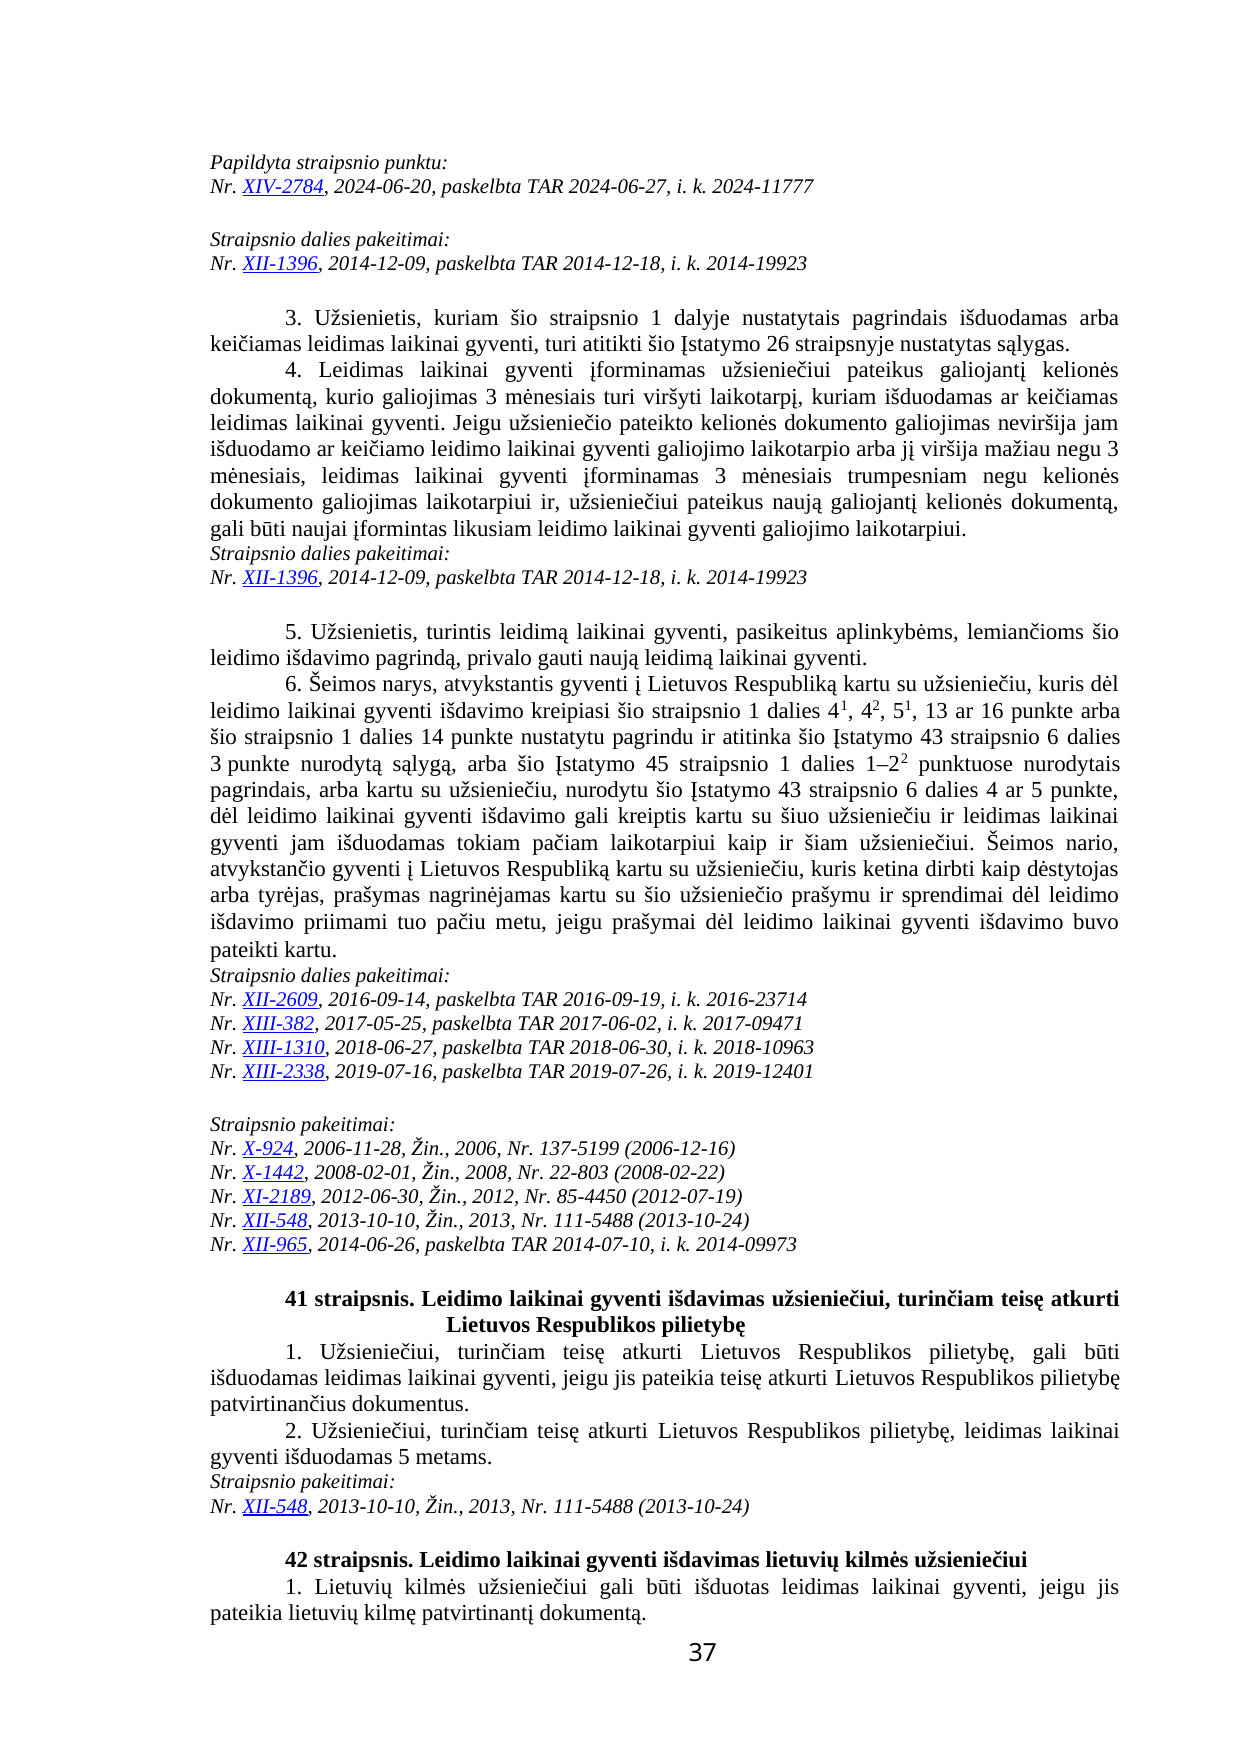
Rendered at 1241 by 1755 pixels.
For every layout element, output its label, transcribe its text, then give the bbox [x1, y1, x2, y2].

text Nr. X-924, 2006-11-28, Žin., 2006, Nr. 137-5199 (2006-12-16) [210, 1136, 1120, 1160]
text Nr. XIII-2338, 2019-07-16, paskelbta TAR 2019-07-26, i. k. 2019-12401 [210, 1059, 1120, 1083]
text Nr. XII-1396, 2014-12-09, paskelbta TAR 2014-12-18, i. k. 2014-19923 [210, 251, 1120, 275]
text Straipsnio dalies pakeitimai: [210, 541, 1120, 565]
text 1. Užsieniečiui, turinčiam teisę atkurti Lietuvos Respublikos pilietybę, gali būti išduodamas leidimas laikinai gyventi, jeigu jis pateikia teisę atkurti Lietuvos Respublikos pilietybę patvirtinančius dokumentus. [210, 1338, 1120, 1417]
text 41 straipsnis. Leidimo laikinai gyventi išdavimas užsieniečiui, turinčiam teisę atkurti Lietuvos Respublikos pilietybę [285, 1285, 1120, 1338]
text 1. Lietuvių kilmės užsieniečiui gali būti išduotas leidimas laikinai gyventi, jeigu jis pateikia lietuvių kilmę patvirtinantį dokumentą. [210, 1573, 1120, 1625]
text 2. Užsieniečiui, turinčiam teisę atkurti Lietuvos Respublikos pilietybę, leidimas laikinai gyventi išduodamas 5 metams. [210, 1417, 1120, 1469]
text 4. Leidimas laikinai gyventi įforminamas užsieniečiui pateikus galiojantį kelionės dokumentą, kurio galiojimas 3 mėnesiais turi viršyti laikotarpį, kuriam išduodamas ar keičiamas leidimas laikinai gyventi. Jeigu užsieniečio pateikto kelionės dokumento galiojimas neviršija jam išduodamo ar keičiamo leidimo laikinai gyventi galiojimo laikotarpio arba jį viršija mažiau negu 3 mėnesiais, leidimas laikinai gyventi įforminamas 3 mėnesiais trumpesniam negu kelionės dokumento galiojimas laikotarpiui ir, užsieniečiui pateikus naują galiojantį kelionės dokumentą, gali būti naujai įformintas likusiam leidimo laikinai gyventi galiojimo laikotarpiui. [210, 356, 1120, 541]
text Nr. XIV-2784, 2024-06-20, paskelbta TAR 2024-06-27, i. k. 2024-11777 [210, 174, 1120, 198]
text Nr. XII-548, 2013-10-10, Žin., 2013, Nr. 111-5488 (2013-10-24) [210, 1208, 1120, 1232]
text Nr. XII-965, 2014-06-26, paskelbta TAR 2014-07-10, i. k. 2014-09973 [210, 1232, 1120, 1256]
text Nr. X-1442, 2008-02-01, Žin., 2008, Nr. 22-803 (2008-02-22) [210, 1160, 1120, 1184]
text Nr. XII-2609, 2016-09-14, paskelbta TAR 2016-09-19, i. k. 2016-23714 [210, 987, 1120, 1011]
text Nr. XIII-1310, 2018-06-27, paskelbta TAR 2018-06-30, i. k. 2018-10963 [210, 1035, 1120, 1059]
text 3. Užsienietis, kuriam šio straipsnio 1 dalyje nustatytais pagrindais išduodamas arba keičiamas leidimas laikinai gyventi, turi atitikti šio Įstatymo 26 straipsnyje nustatytas sąlygas. [210, 304, 1120, 356]
text Straipsnio dalies pakeitimai: [210, 963, 1120, 987]
text Straipsnio dalies pakeitimai: [210, 227, 1120, 251]
text 5. Užsienietis, turintis leidimą laikinai gyventi, pasikeitus aplinkybėms, lemiančioms šio leidimo išdavimo pagrindą, privalo gauti naują leidimą laikinai gyventi. [210, 618, 1120, 671]
text Nr. XIII-382, 2017-05-25, paskelbta TAR 2017-06-02, i. k. 2017-09471 [210, 1011, 1120, 1035]
text Nr. XI-2189, 2012-06-30, Žin., 2012, Nr. 85-4450 (2012-07-19) [210, 1184, 1120, 1208]
text Nr. XII-1396, 2014-12-09, paskelbta TAR 2014-12-18, i. k. 2014-19923 [210, 565, 1120, 589]
text Nr. XII-548, 2013-10-10, Žin., 2013, Nr. 111-5488 (2013-10-24) [210, 1493, 1120, 1518]
text 42 straipsnis. Leidimo laikinai gyventi išdavimas lietuvių kilmės užsieniečiui [285, 1546, 1120, 1573]
text Straipsnio pakeitimai: [210, 1469, 1120, 1493]
text Papildyta straipsnio punktu: [210, 150, 1120, 174]
text 6. Šeimos narys, atvykstantis gyventi į Lietuvos Respubliką kartu su užsieniečiu, kuris dėl leidimo laikinai gyventi išdavimo kreipiasi šio straipsnio 1 dalies 41, 42, 51, 13 ar 16 punkte arba šio straipsnio 1 dalies 14 punkte nustatytu pagrindu ir atitinka šio Įstatymo 43 straipsnio 6 dalies 3 punkte nurodytą sąlygą, arba šio Įstatymo 45 straipsnio 1 dalies 1–22 punktuose nurodytais pagrindais, arba kartu su užsieniečiu, nurodytu šio Įstatymo 43 straipsnio 6 dalies 4 ar 5 punkte, dėl leidimo laikinai gyventi išdavimo gali kreiptis kartu su šiuo užsieniečiu ir leidimas laikinai gyventi jam išduodamas tokiam pačiam laikotarpiui kaip ir šiam užsieniečiui. Šeimos nario, atvykstančio gyventi į Lietuvos Respubliką kartu su užsieniečiu, kuris ketina dirbti kaip dėstytojas arba tyrėjas, prašymas nagrinėjamas kartu su šio užsieniečio prašymu ir sprendimai dėl leidimo išdavimo priimami tuo pačiu metu, jeigu prašymai dėl leidimo laikinai gyventi išdavimo buvo pateikti kartu. [210, 671, 1120, 963]
text Straipsnio pakeitimai: [210, 1112, 1120, 1136]
